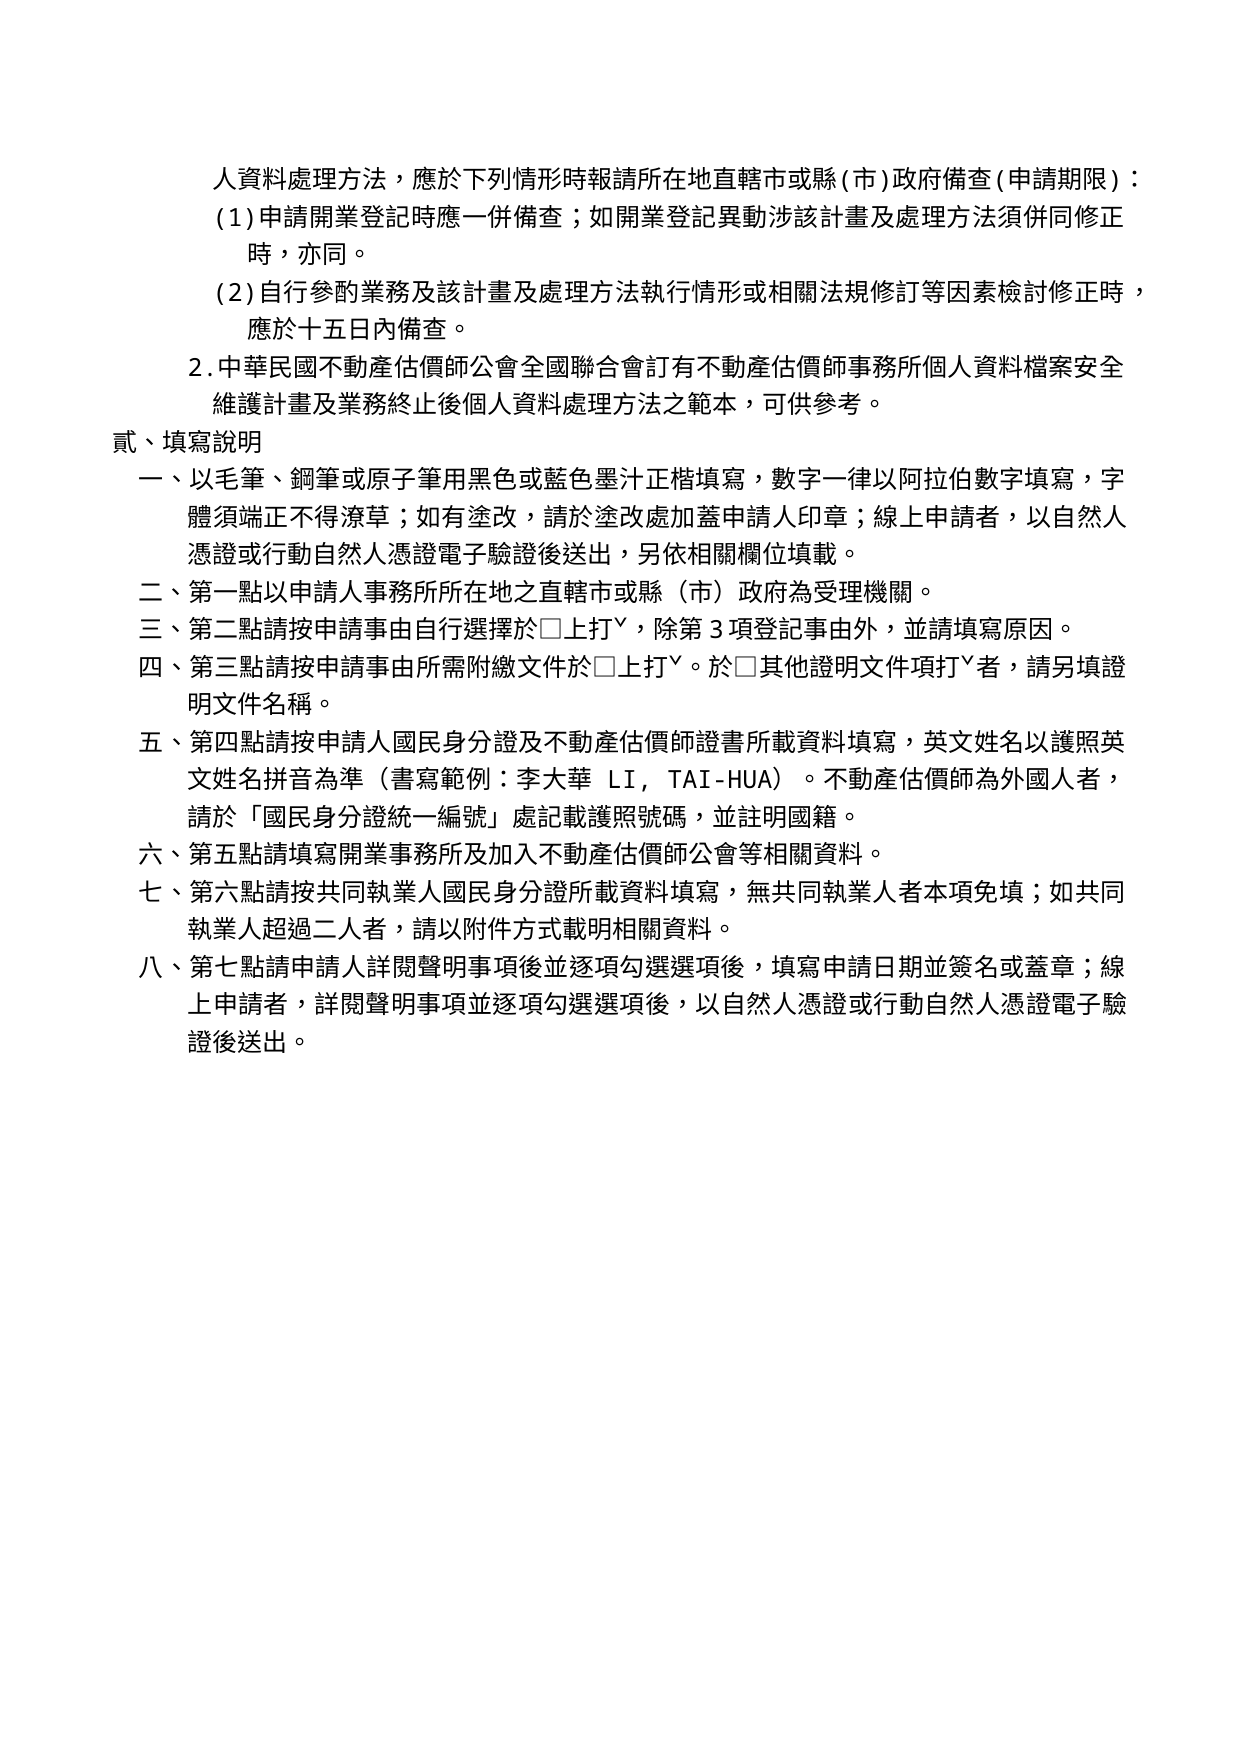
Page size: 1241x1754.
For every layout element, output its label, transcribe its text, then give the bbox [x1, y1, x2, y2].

text 八、第七點請申請人詳閱聲明事項後並逐項勾選選項後，填寫申請日期並簽名或蓋章；線上申請者，詳閱聲明事項並逐項勾選選項後，以自然人憑證或行動自然人憑證電子驗證後送出。 [139, 946, 1128, 1058]
text (2)自行參酌業務及該計畫及處理方法執行情形或相關法規修訂等因素檢討修正時，應於十五日內備查。 [212, 271, 1128, 346]
text 二、第一點以申請人事務所所在地之直轄市或縣（市）政府為受理機關。 [139, 571, 1128, 608]
text 2.中華民國不動產估價師公會全國聯合會訂有不動產估價師事務所個人資料檔案安全維護計畫及業務終止後個人資料處理方法之範本，可供參考。 [187, 346, 1128, 421]
text (1)申請開業登記時應一併備查；如開業登記異動涉該計畫及處理方法須併同修正時，亦同。 [212, 196, 1128, 271]
text 六、第五點請填寫開業事務所及加入不動產估價師公會等相關資料。 [139, 833, 1128, 871]
text 三、第二點請按申請事由自行選擇於□上打ˇ，除第3項登記事由外，並請填寫原因。 [139, 608, 1128, 646]
text 四、第三點請按申請事由所需附繳文件於□上打ˇ。於□其他證明文件項打ˇ者，請另填證明文件名稱。 [139, 646, 1128, 721]
text 七、第六點請按共同執業人國民身分證所載資料填寫，無共同執業人者本項免填；如共同執業人超過二人者，請以附件方式載明相關資料。 [139, 871, 1128, 946]
text 1.不動產估價師事務所(含聯合事務所)之個人資料檔案安全維護計畫及業務終止後個人資料處理方法，應於下列情形時報請所在地直轄市或縣(市)政府備查(申請期限)： [187, 158, 1128, 196]
text 一、以毛筆、鋼筆或原子筆用黑色或藍色墨汁正楷填寫，數字一律以阿拉伯數字填寫，字體須端正不得潦草；如有塗改，請於塗改處加蓋申請人印章；線上申請者，以自然人憑證或行動自然人憑證電子驗證後送出，另依相關欄位填載。 [139, 458, 1128, 571]
text 貳、填寫說明 [112, 421, 1128, 458]
text 五、第四點請按申請人國民身分證及不動產估價師證書所載資料填寫，英文姓名以護照英文姓名拼音為準（書寫範例：李大華 LI, TAI-HUA）。不動產估價師為外國人者，請於「國民身分證統一編號」處記載護照號碼，並註明國籍。 [139, 721, 1128, 833]
